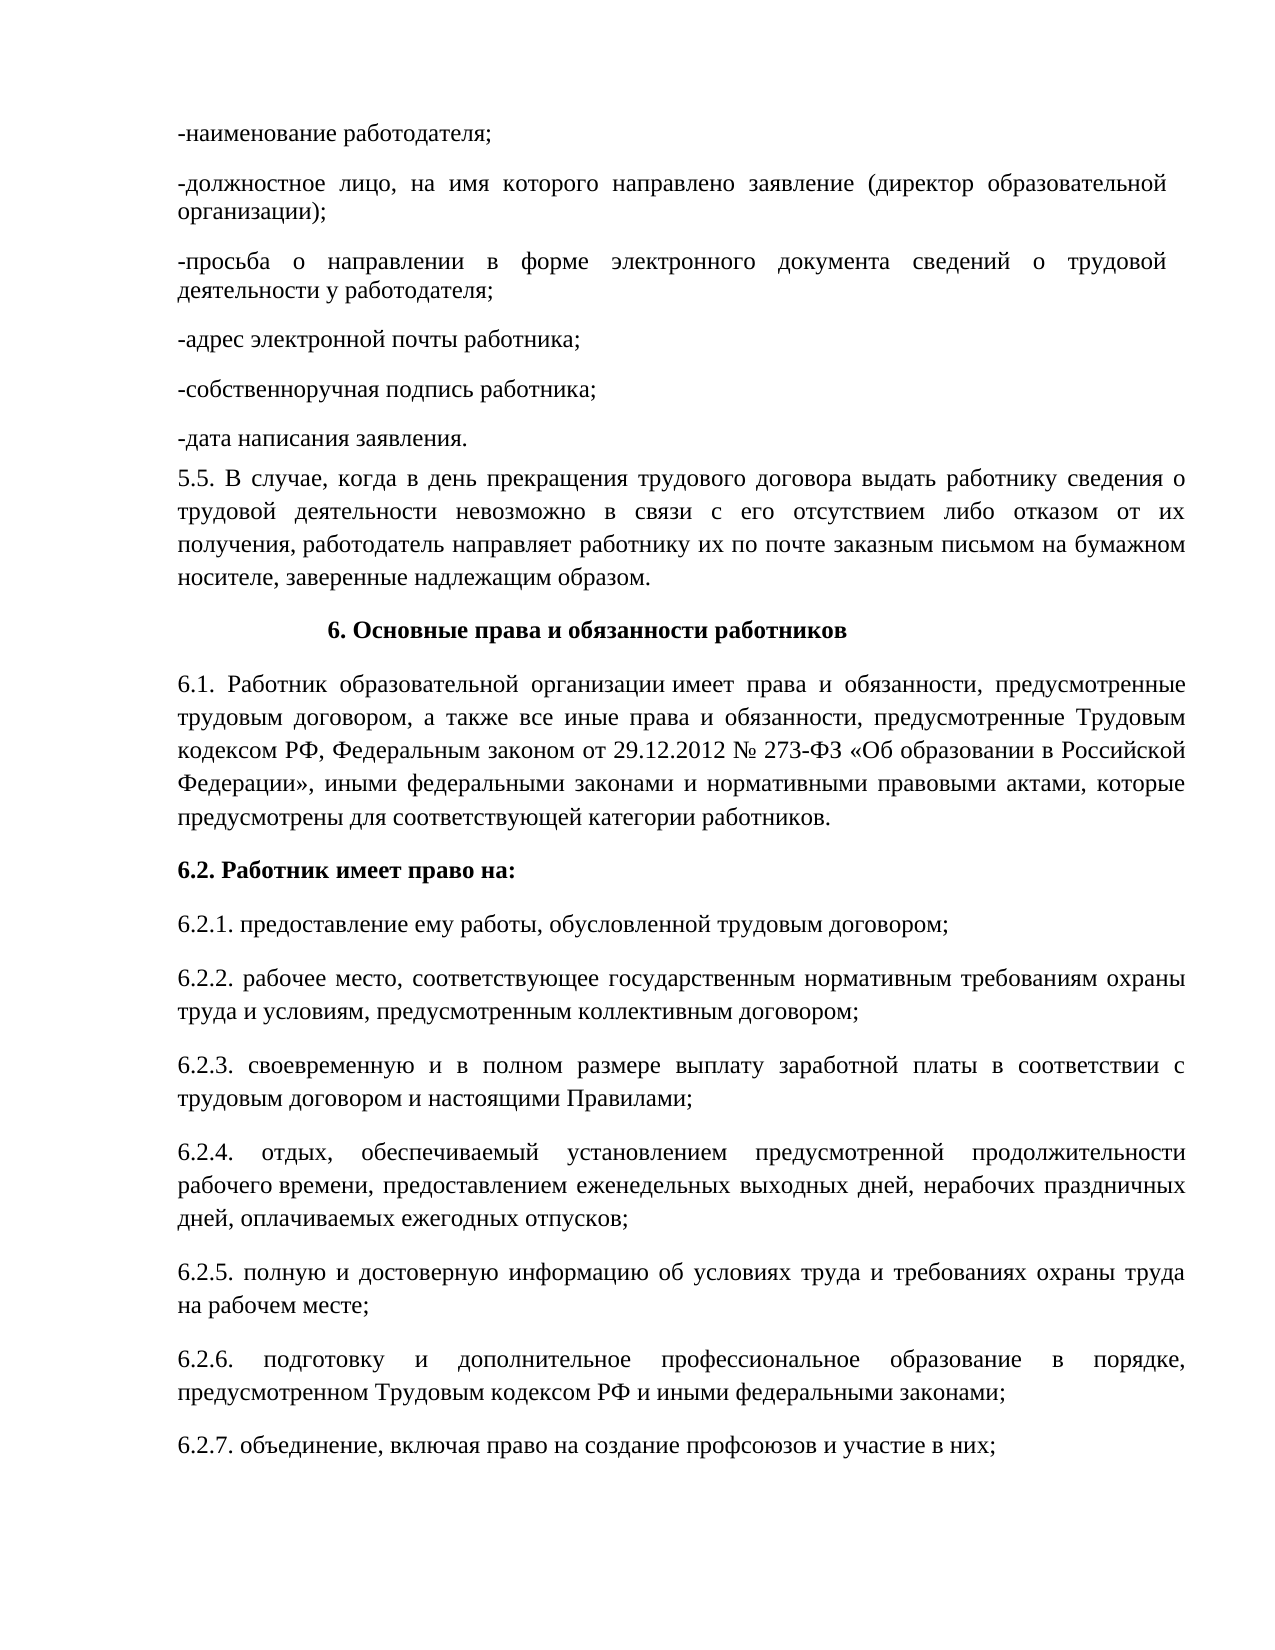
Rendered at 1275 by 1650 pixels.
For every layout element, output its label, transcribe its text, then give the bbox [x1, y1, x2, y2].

text -адрес электронной почты работника; [177, 324, 1168, 353]
text -дата написания заявления. [177, 423, 1168, 452]
text 6.2.4. отдых, обеспечиваемый установлением предусмотренной продолжительности рабочего времени, предоставлением еженедельных выходных дней, нерабочих праздничных дней, оплачиваемых ежегодных отпусков; [177, 1137, 1186, 1232]
text 6.2. Работник имеет право на: [177, 855, 1186, 884]
text -должностное лицо, на имя которого направлено заявление (директор образовательной организации); [177, 168, 1168, 225]
text 6.1. Работник образовательной организации имеет права и обязанности, предусмотренные трудовым договором, а также все иные права и обязанности, предусмотренные Трудовым кодексом РФ, Федеральным законом от 29.12.2012 № 273-ФЗ «Об образовании в Российской Федерации», иными федеральными законами и нормативными правовыми актами, которые предусмотрены для соответствующей категории работников. [177, 669, 1186, 830]
text -просьба о направлении в форме электронного документа сведений о трудовой деятельности у работодателя; [177, 246, 1168, 303]
text 6.2.1. предоставление ему работы, обусловленной трудовым договором; [177, 909, 1186, 938]
text 6.2.2. рабочее место, соответствующее государственным нормативным требованиям охраны труда и условиям, предусмотренным коллективным договором; [177, 963, 1186, 1025]
text 6.2.5. полную и достоверную информацию об условиях труда и требованиях охраны труда на рабочем месте; [177, 1257, 1186, 1318]
text -наименование работодателя; [177, 118, 1168, 147]
text 6.2.3. своевременную и в полном размере выплату заработной платы в соответствии с трудовым договором и настоящими Правилами; [177, 1050, 1186, 1112]
text -собственноручная подпись работника; [177, 374, 1168, 403]
text 6.2.6. подготовку и дополнительное профессиональное образование в порядке, предусмотренном Трудовым кодексом РФ и иными федеральными законами; [177, 1344, 1186, 1405]
text 6.2.7. объединение, включая право на создание профсоюзов и участие в них; [177, 1431, 1186, 1459]
text 5.5. В случае, когда в день прекращения трудового договора выдать работнику сведения о трудовой деятельности невозможно в связи с его отсутствием либо отказом от их получения, работодатель направляет работнику их по почте заказным письмом на бумажном носителе, заверенные надлежащим образом. [177, 463, 1186, 591]
text 6. Основные права и обязанности работников [177, 616, 1186, 644]
